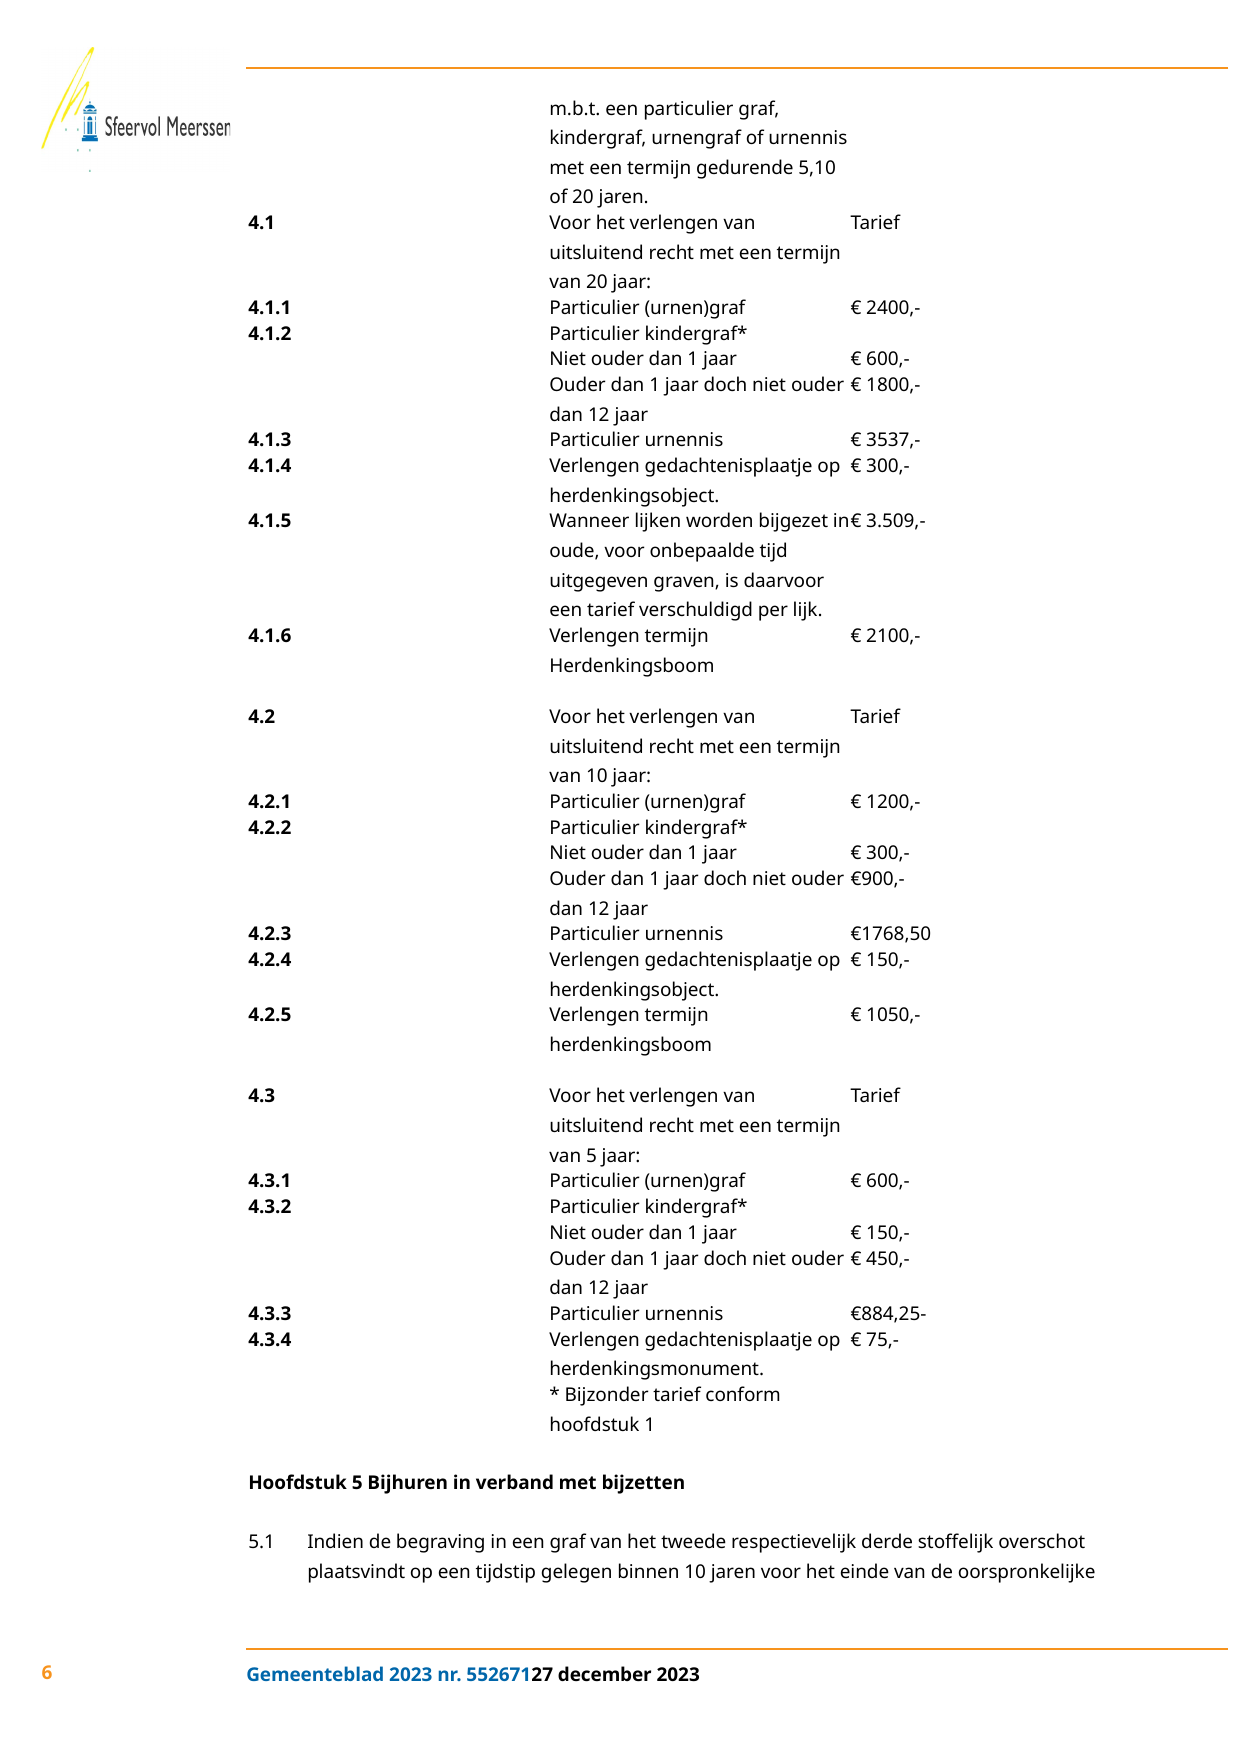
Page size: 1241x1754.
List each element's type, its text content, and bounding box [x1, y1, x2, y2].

table_cell [850, 678, 1152, 703]
table_cell € 150,- [850, 1219, 1152, 1245]
table_cell Niet ouder dan 1 jaar [549, 346, 850, 371]
table_cell Niet ouder dan 1 jaar [549, 840, 850, 865]
table_cell Verlengen gedachtenisplaatje op herdenkingsobject. [549, 946, 850, 1002]
table_cell 4.2.1 [248, 788, 549, 814]
table_cell Voor het verlengen van uitsluitend recht met een termijn van 5 jaar: [549, 1083, 850, 1168]
table_cell € 1800,- [850, 371, 1152, 427]
table_cell Particulier urnennis [549, 1300, 850, 1326]
table_cell 4.1.1 [248, 294, 549, 320]
table_cell Tarief [850, 703, 1152, 788]
table_cell € 600,- [850, 346, 1152, 371]
table_cell 4.1 [248, 209, 549, 294]
picture [41, 47, 231, 172]
table_cell 4.1.5 [248, 508, 549, 622]
table_cell 4.2.2 [248, 814, 549, 921]
table_cell Verlengen gedachtenisplaatje op herdenkingsobject. [549, 453, 850, 508]
table_cell Wanneer lijken worden bijgezet in oude, voor onbepaalde tijd uitgegeven graven, is daarvoor een tarief verschuldigd per lijk. [549, 508, 850, 622]
table_cell Tarief [850, 1083, 1152, 1168]
table_cell Niet ouder dan 1 jaar [549, 1219, 850, 1245]
table_cell Particulier (urnen)graf [549, 788, 850, 814]
table_cell 4.1.3 [248, 427, 549, 452]
table_cell Particulier kindergraf* [549, 320, 850, 346]
table_cell Particulier urnennis [549, 921, 850, 946]
table_cell [549, 678, 850, 703]
table_cell [850, 1381, 1152, 1436]
table_cell 4.3 [248, 1083, 549, 1168]
table_cell €900,- [850, 865, 1152, 921]
table_cell Tarief [850, 209, 1152, 294]
table_cell 4.3.2 [248, 1193, 549, 1300]
table_cell Particulier urnennis [549, 427, 850, 452]
table_cell € 450,- [850, 1245, 1152, 1300]
table_cell 4.2.3 [248, 921, 549, 946]
table_cell € 3537,- [850, 427, 1152, 452]
table_cell Particulier kindergraf* [549, 1193, 850, 1219]
table_cell €1768,50 [850, 921, 1152, 946]
table_cell 4.1.6 [248, 622, 549, 677]
table_cell €884,25- [850, 1300, 1152, 1326]
table_cell 4.2.4 [248, 946, 549, 1002]
table_cell [549, 1057, 850, 1083]
table_cell [850, 1193, 1152, 1219]
table_cell [850, 1057, 1152, 1083]
table_cell [248, 95, 549, 209]
table_cell [248, 1057, 549, 1083]
table_cell Particulier (urnen)graf [549, 1168, 850, 1193]
table_cell [248, 1381, 549, 1436]
text Hoofdstuk 5 Bijhuren in verband met bijzetten [248, 1469, 1152, 1495]
table_cell Ouder dan 1 jaar doch niet ouder dan 12 jaar [549, 1245, 850, 1300]
table_cell * Bijzonder tarief conform hoofdstuk 1 [549, 1381, 850, 1436]
table_cell Particulier (urnen)graf [549, 294, 850, 320]
table_cell [850, 320, 1152, 346]
table_cell Verlengen gedachtenisplaatje op herdenkingsmonument. [549, 1326, 850, 1381]
table_cell Verlengen termijn Herdenkingsboom [549, 622, 850, 677]
table_cell € 1050,- [850, 1002, 1152, 1057]
table_cell [850, 95, 1152, 209]
table_cell € 75,- [850, 1326, 1152, 1381]
table_cell [248, 678, 549, 703]
table_cell Voor het verlengen van uitsluitend recht met een termijn van 20 jaar: [549, 209, 850, 294]
table_cell Ouder dan 1 jaar doch niet ouder dan 12 jaar [549, 371, 850, 427]
list Indien de begraving in een graf van het tweede respectievelijk derde stoffelijk overschot plaatsvindt op een tijdstip gelegen binnen 10 jaren voor het einde van de oorspronkelijke [248, 1528, 1152, 1584]
table_cell € 300,- [850, 453, 1152, 508]
table_cell m.b.t. een particulier graf, kindergraf, urnengraf of urnennis met een termijn gedurende 5,10 of 20 jaren. [549, 95, 850, 209]
table_cell 4.3.1 [248, 1168, 549, 1193]
table_cell € 2400,- [850, 294, 1152, 320]
table_cell 4.2.5 [248, 1002, 549, 1057]
table_cell Ouder dan 1 jaar doch niet ouder dan 12 jaar [549, 865, 850, 921]
table_cell [850, 814, 1152, 839]
table_cell 4.1.4 [248, 453, 549, 508]
table_cell € 1200,- [850, 788, 1152, 814]
table_cell Voor het verlengen van uitsluitend recht met een termijn van 10 jaar: [549, 703, 850, 788]
table_cell € 3.509,- [850, 508, 1152, 622]
table_cell € 150,- [850, 946, 1152, 1002]
table_cell Verlengen termijn herdenkingsboom [549, 1002, 850, 1057]
table_cell 4.3.3 [248, 1300, 549, 1326]
table_cell 4.2 [248, 703, 549, 788]
table_cell € 600,- [850, 1168, 1152, 1193]
table_cell 4.1.2 [248, 320, 549, 427]
table_cell € 300,- [850, 840, 1152, 865]
table_cell € 2100,- [850, 622, 1152, 677]
table_cell Particulier kindergraf* [549, 814, 850, 839]
table_cell 4.3.4 [248, 1326, 549, 1381]
